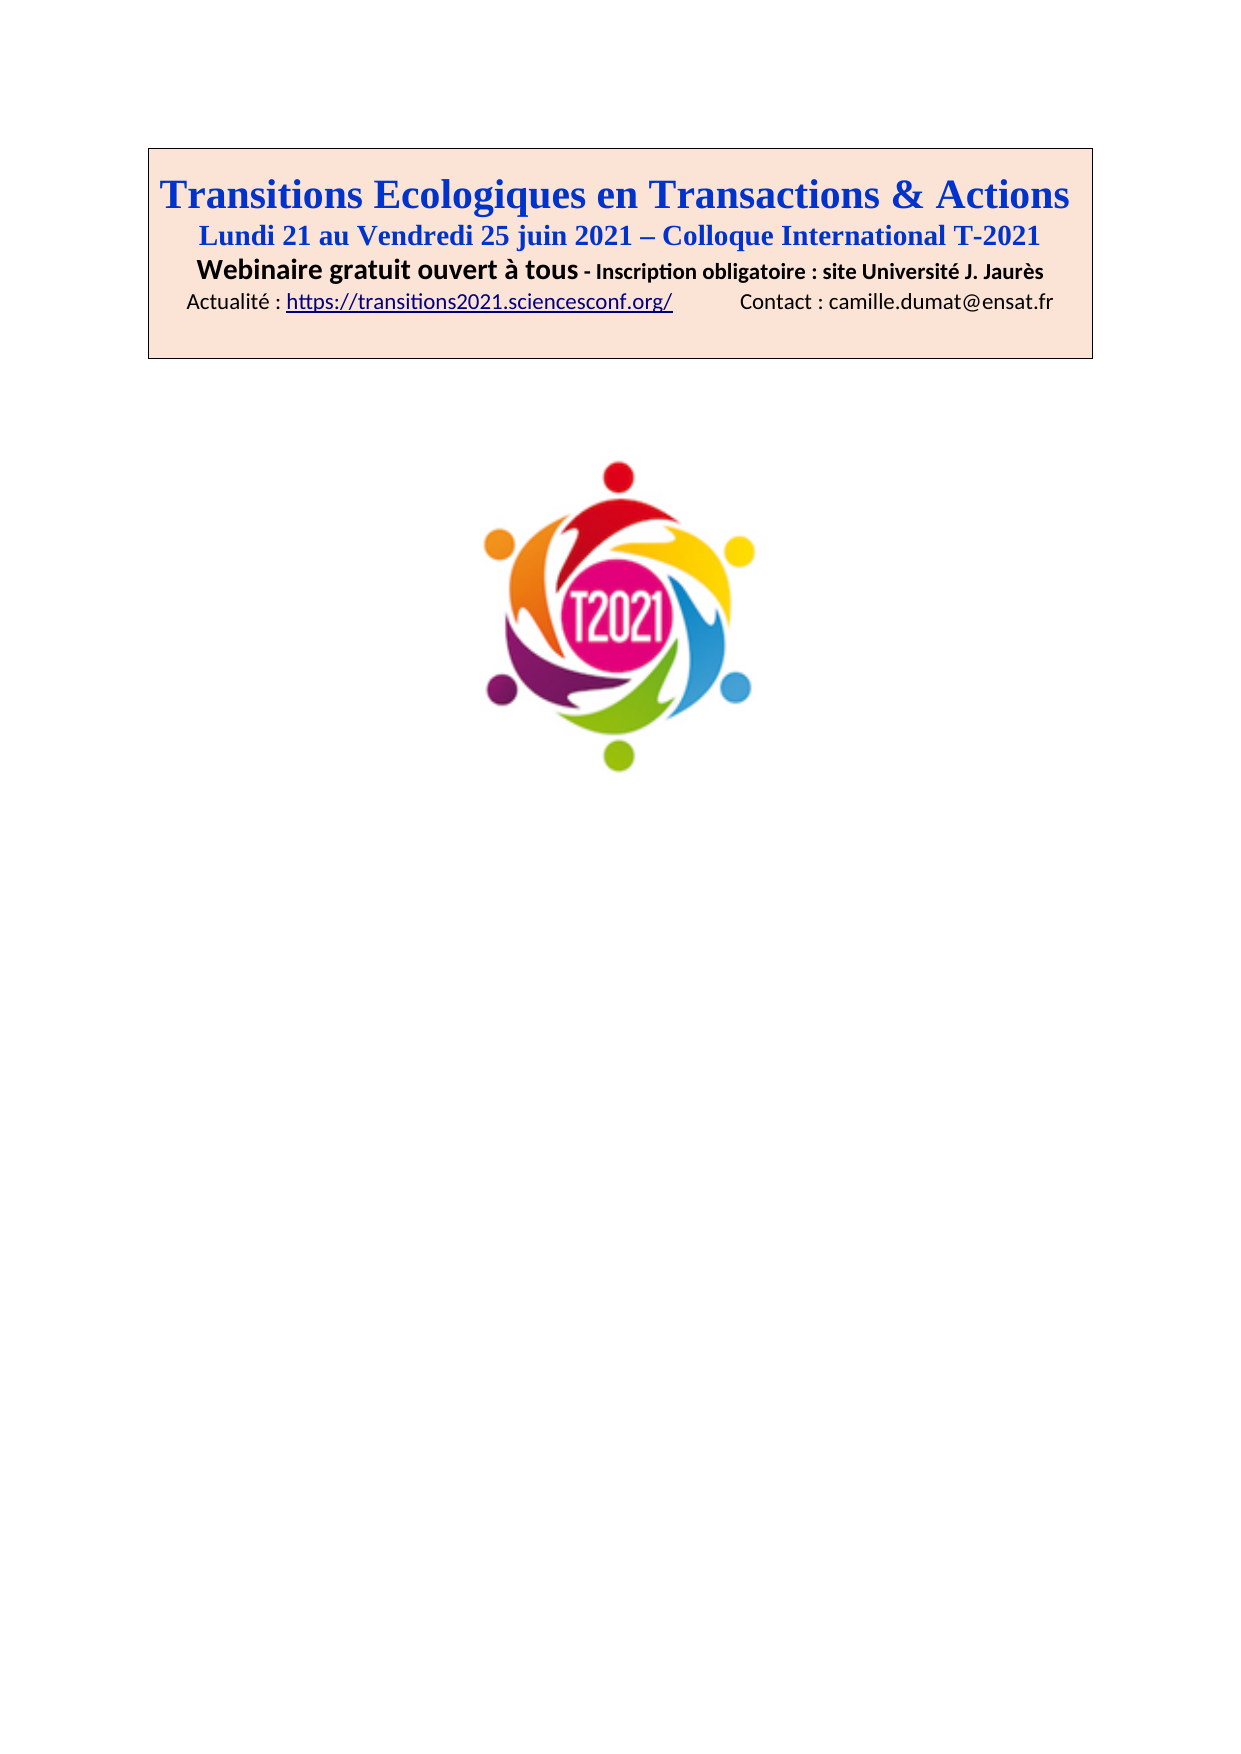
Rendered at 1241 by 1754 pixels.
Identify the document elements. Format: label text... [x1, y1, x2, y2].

text Transitions Ecologiques en Transactions & Actions [149, 167, 1092, 215]
text Lundi 21 au Vendredi 25 juin 2021 – Colloque International T-2021 [149, 215, 1092, 248]
text Webinaire gratuit ouvert à tous - Inscription obligatoire : site Université J. Jaurès [149, 248, 1092, 284]
text Actualité : https://transitions2021.sciencesconf.org/ Contact : camille.dumat@ensat.fr [149, 284, 1092, 312]
